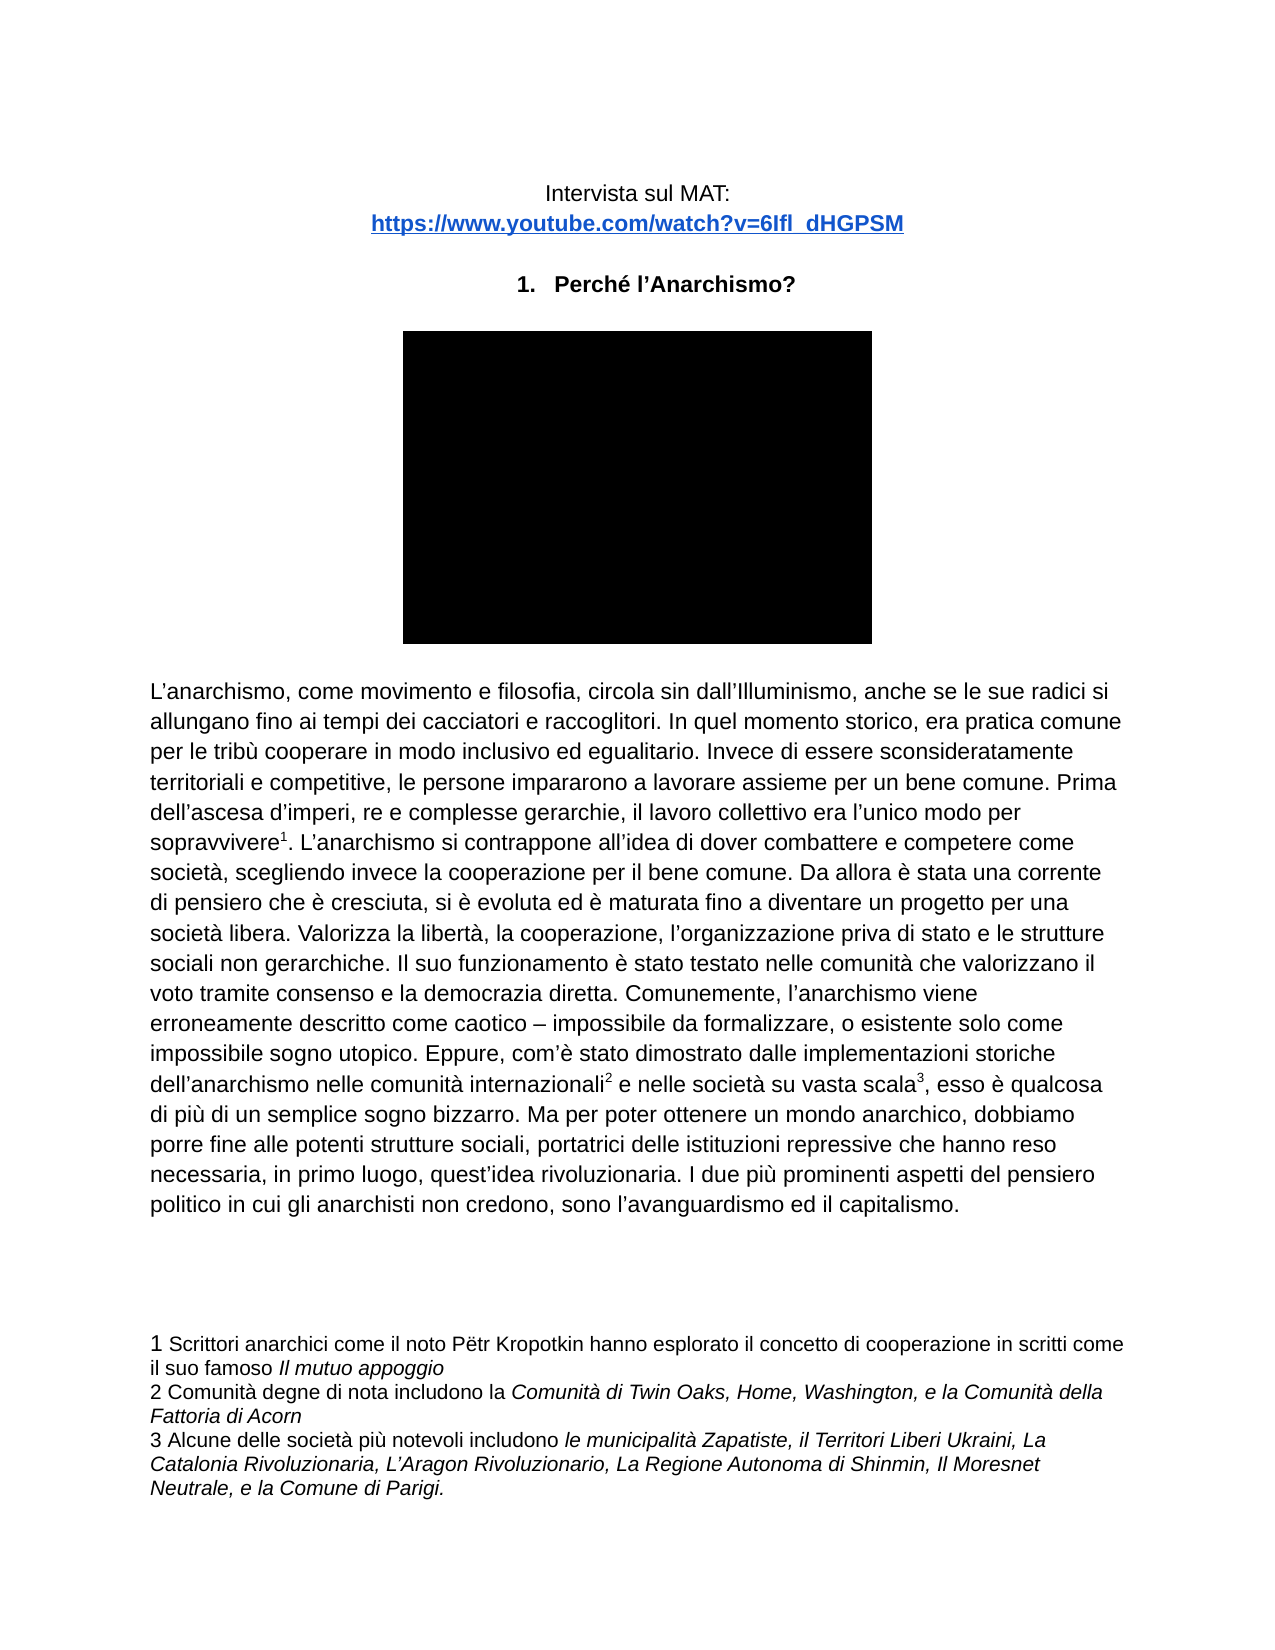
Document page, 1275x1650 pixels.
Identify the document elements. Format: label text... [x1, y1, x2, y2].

text Intervista sul MAT: https://www.youtube.com/watch?v=6Ifl_dHGPSM [150, 180, 1125, 237]
picture [403, 331, 872, 644]
text L’anarchismo, come movimento e filosofia, circola sin dall’Illuminismo, anche se le sue radici si allungano fino ai tempi dei cacciatori e raccoglitori. In quel momento storico, era pratica comune per le tribù cooperare in modo inclusivo ed egualitario. Invece di essere sconsideratamente territoriali e competitive, le persone impararono a lavorare assieme per un bene comune. Prima dell’ascesa d’imperi, re e complesse gerarchie, il lavoro collettivo era l’unico modo per sopravvivere. L’anarchismo si contrappone all’idea di dover combattere e competere come società, scegliendo invece la cooperazione per il bene comune. Da allora è stata una corrente di pensiero che è cresciuta, si è evoluta ed è maturata fino a diventare un progetto per una società libera. Valorizza la libertà, la cooperazione, l’organizzazione priva di stato e le strutture sociali non gerarchiche. Il suo funzionamento è stato testato nelle comunità che valorizzano il voto tramite consenso e la democrazia diretta. Comunemente, l’anarchismo viene erroneamente descritto come caotico – impossibile da formalizzare, o esistente solo come impossibile sogno utopico. Eppure, com’è stato dimostrato dalle implementazioni storiche dell’anarchismo nelle comunità internazionali e nelle società su vasta scala, esso è qualcosa di più di un semplice sogno bizzarro. Ma per poter ottenere un mondo anarchico, dobbiamo porre fine alle potenti strutture sociali, portatrici delle istituzioni repressive che hanno reso necessaria, in primo luogo, quest’idea rivoluzionaria. I due più prominenti aspetti del pensiero politico in cui gli anarchisti non credono, sono l’avanguardismo ed il capitalismo. [150, 678, 1125, 1218]
text Comunità degne di nota includono la Comunità di Twin Oaks, Home, Washington, e la Comunità della Fattoria di Acorn [150, 1380, 1125, 1428]
text Alcune delle società più notevoli includono le municipalità Zapatiste, il Territori Liberi Ukraini, La Catalonia Rivoluzionaria, L’Aragon Rivoluzionario, La Regione Autonoma di Shinmin, Il Moresnet Neutrale, e la Comune di Parigi. [150, 1428, 1125, 1500]
text Scrittori anarchici come il noto Pëtr Kropotkin hanno esplorato il concetto di cooperazione in scritti come il suo famoso Il mutuo appoggio [150, 1330, 1125, 1380]
list Perché l’Anarchismo? [187, 271, 1125, 297]
